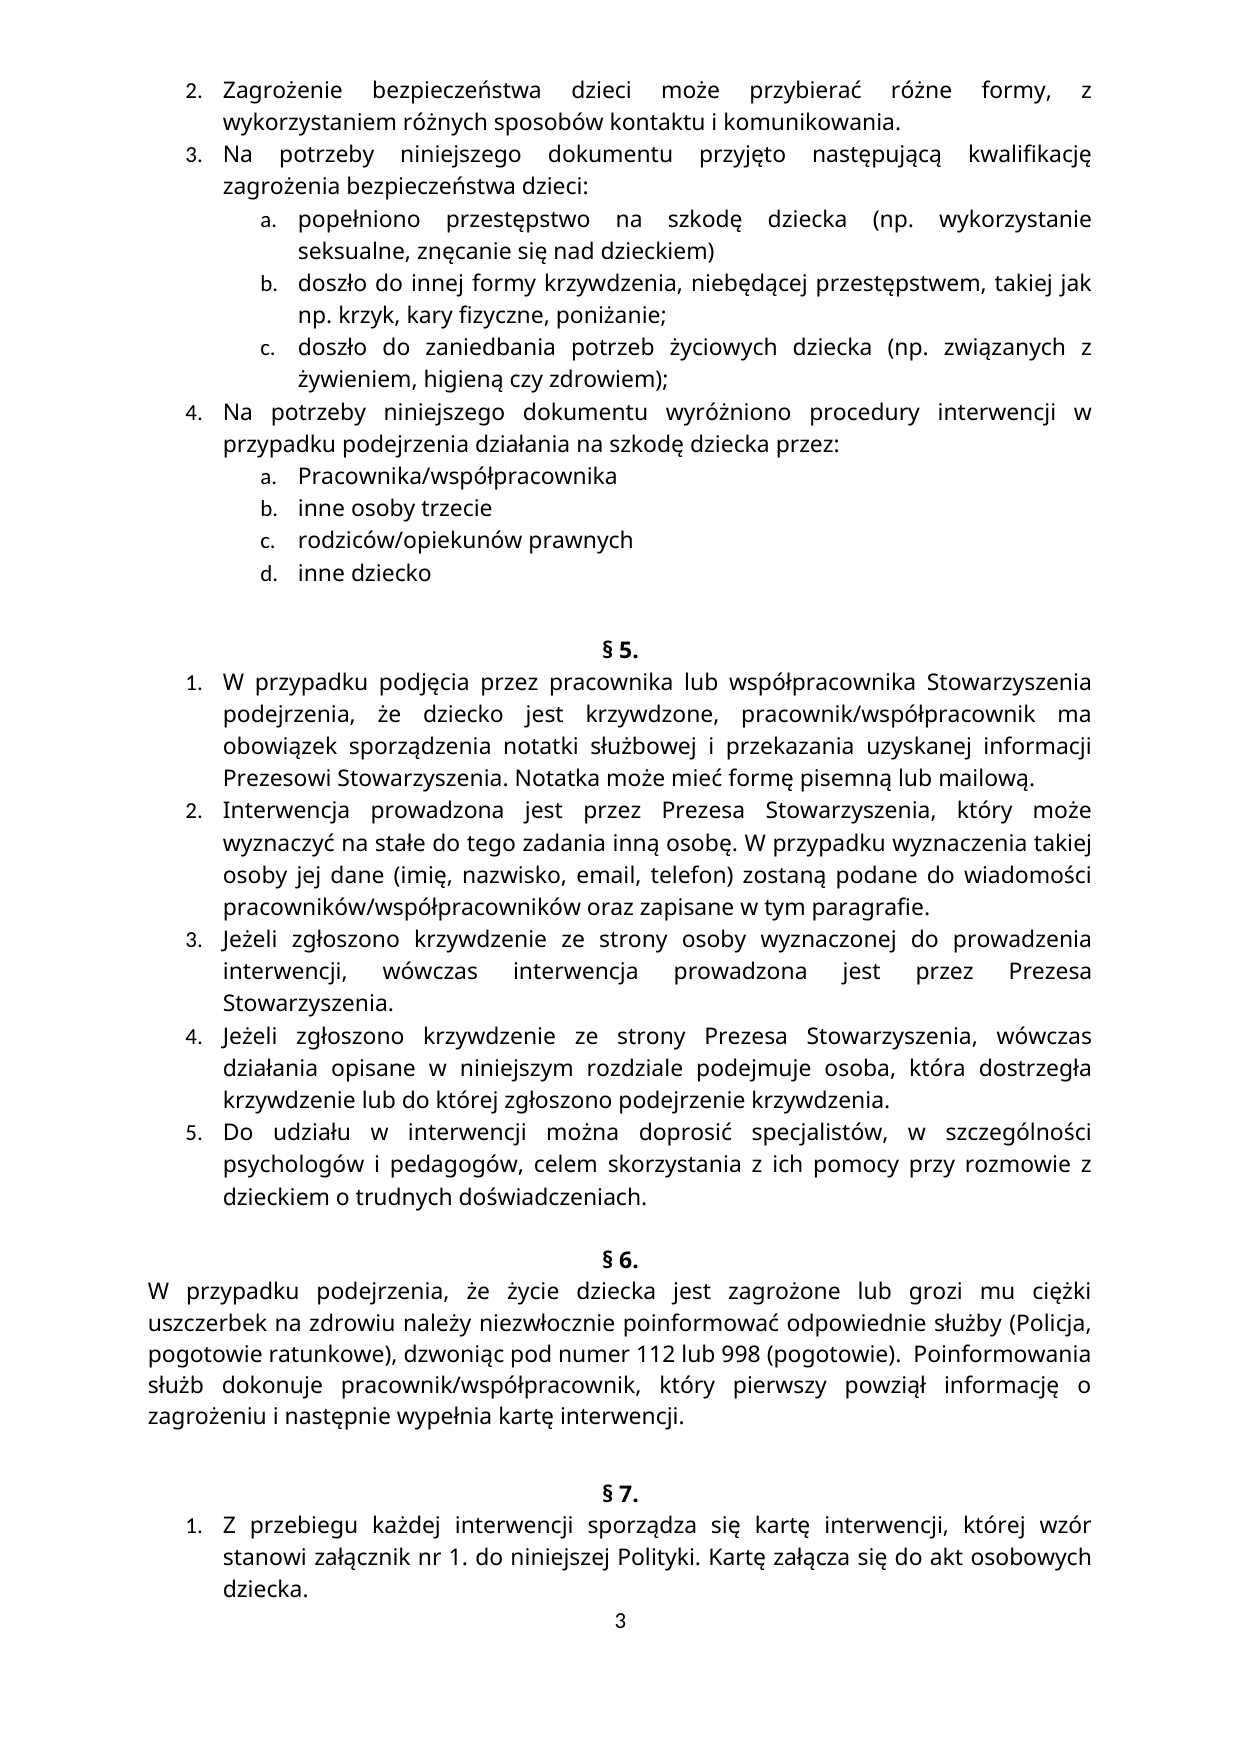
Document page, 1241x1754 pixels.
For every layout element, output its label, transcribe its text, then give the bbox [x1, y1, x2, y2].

list doszło do zaniedbania potrzeb życiowych dziecka (np. związanych z żywieniem, higieną czy zdrowiem); [260, 331, 1093, 395]
list inne osoby trzecie [260, 492, 1093, 523]
list inne dziecko [260, 557, 1093, 588]
text § 5. [148, 634, 1093, 666]
text W przypadku podejrzenia, że życie dziecka jest zagrożone lub grozi mu ciężki uszczerbek na zdrowiu należy niezwłocznie poinformować odpowiednie służby (Policja, pogotowie ratunkowe), dzwoniąc pod numer 112 lub 998 (pogotowie). Poinformowania służb dokonuje pracownik/współpracownik, który pierwszy powziął informację o zagrożeniu i następnie wypełnia kartę interwencji. [148, 1275, 1093, 1431]
text § 6. [148, 1244, 1093, 1275]
list Interwencja prowadzona jest przez Prezesa Stowarzyszenia, który może wyznaczyć na stałe do tego zadania inną osobę. W przypadku wyznaczenia takiej osoby jej dane (imię, nazwisko, email, telefon) zostaną podane do wiadomości pracowników/współpracowników oraz zapisane w tym paragrafie. [185, 794, 1093, 922]
list doszło do innej formy krzywdzenia, niebędącej przestępstwem, takiej jak np. krzyk, kary fizyczne, poniżanie; [260, 267, 1093, 330]
list Na potrzeby niniejszego dokumentu wyróżniono procedury interwencji w przypadku podejrzenia działania na szkodę dziecka przez: [185, 396, 1093, 459]
list Z przebiegu każdej interwencji sporządza się kartę interwencji, której wzór stanowi załącznik nr 1. do niniejszej Polityki. Kartę załącza się do akt osobowych dziecka. [185, 1509, 1093, 1604]
list Jeżeli zgłoszono krzywdzenie ze strony Prezesa Stowarzyszenia, wówczas działania opisane w niniejszym rozdziale podejmuje osoba, która dostrzegła krzywdzenie lub do której zgłoszono podejrzenie krzywdzenia. [185, 1019, 1093, 1115]
list Pracownika/współpracownika [260, 460, 1093, 491]
list popełniono przestępstwo na szkodę dziecka (np. wykorzystanie seksualne, znęcanie się nad dzieckiem) [260, 202, 1093, 266]
list rodziców/opiekunów prawnych [260, 524, 1093, 556]
list W przypadku podjęcia przez pracownika lub współpracownika Stowarzyszenia podejrzenia, że dziecko jest krzywdzone, pracownik/współpracownik ma obowiązek sporządzenia notatki służbowej i przekazania uzyskanej informacji Prezesowi Stowarzyszenia. Notatka może mieć formę pisemną lub mailową. [185, 666, 1093, 793]
list Zagrożenie bezpieczeństwa dzieci może przybierać różne formy, z wykorzystaniem różnych sposobów kontaktu i komunikowania. [185, 74, 1093, 137]
list Do udziału w interwencji można doprosić specjalistów, w szczególności psychologów i pedagogów, celem skorzystania z ich pomocy przy rozmowie z dzieckiem o trudnych doświadczeniach. [185, 1116, 1093, 1212]
list Na potrzeby niniejszego dokumentu przyjęto następującą kwalifikację zagrożenia bezpieczeństwa dzieci: [185, 138, 1093, 202]
list Jeżeli zgłoszono krzywdzenie ze strony osoby wyznaczonej do prowadzenia interwencji, wówczas interwencja prowadzona jest przez Prezesa Stowarzyszenia. [185, 923, 1093, 1019]
text § 7. [148, 1478, 1093, 1509]
